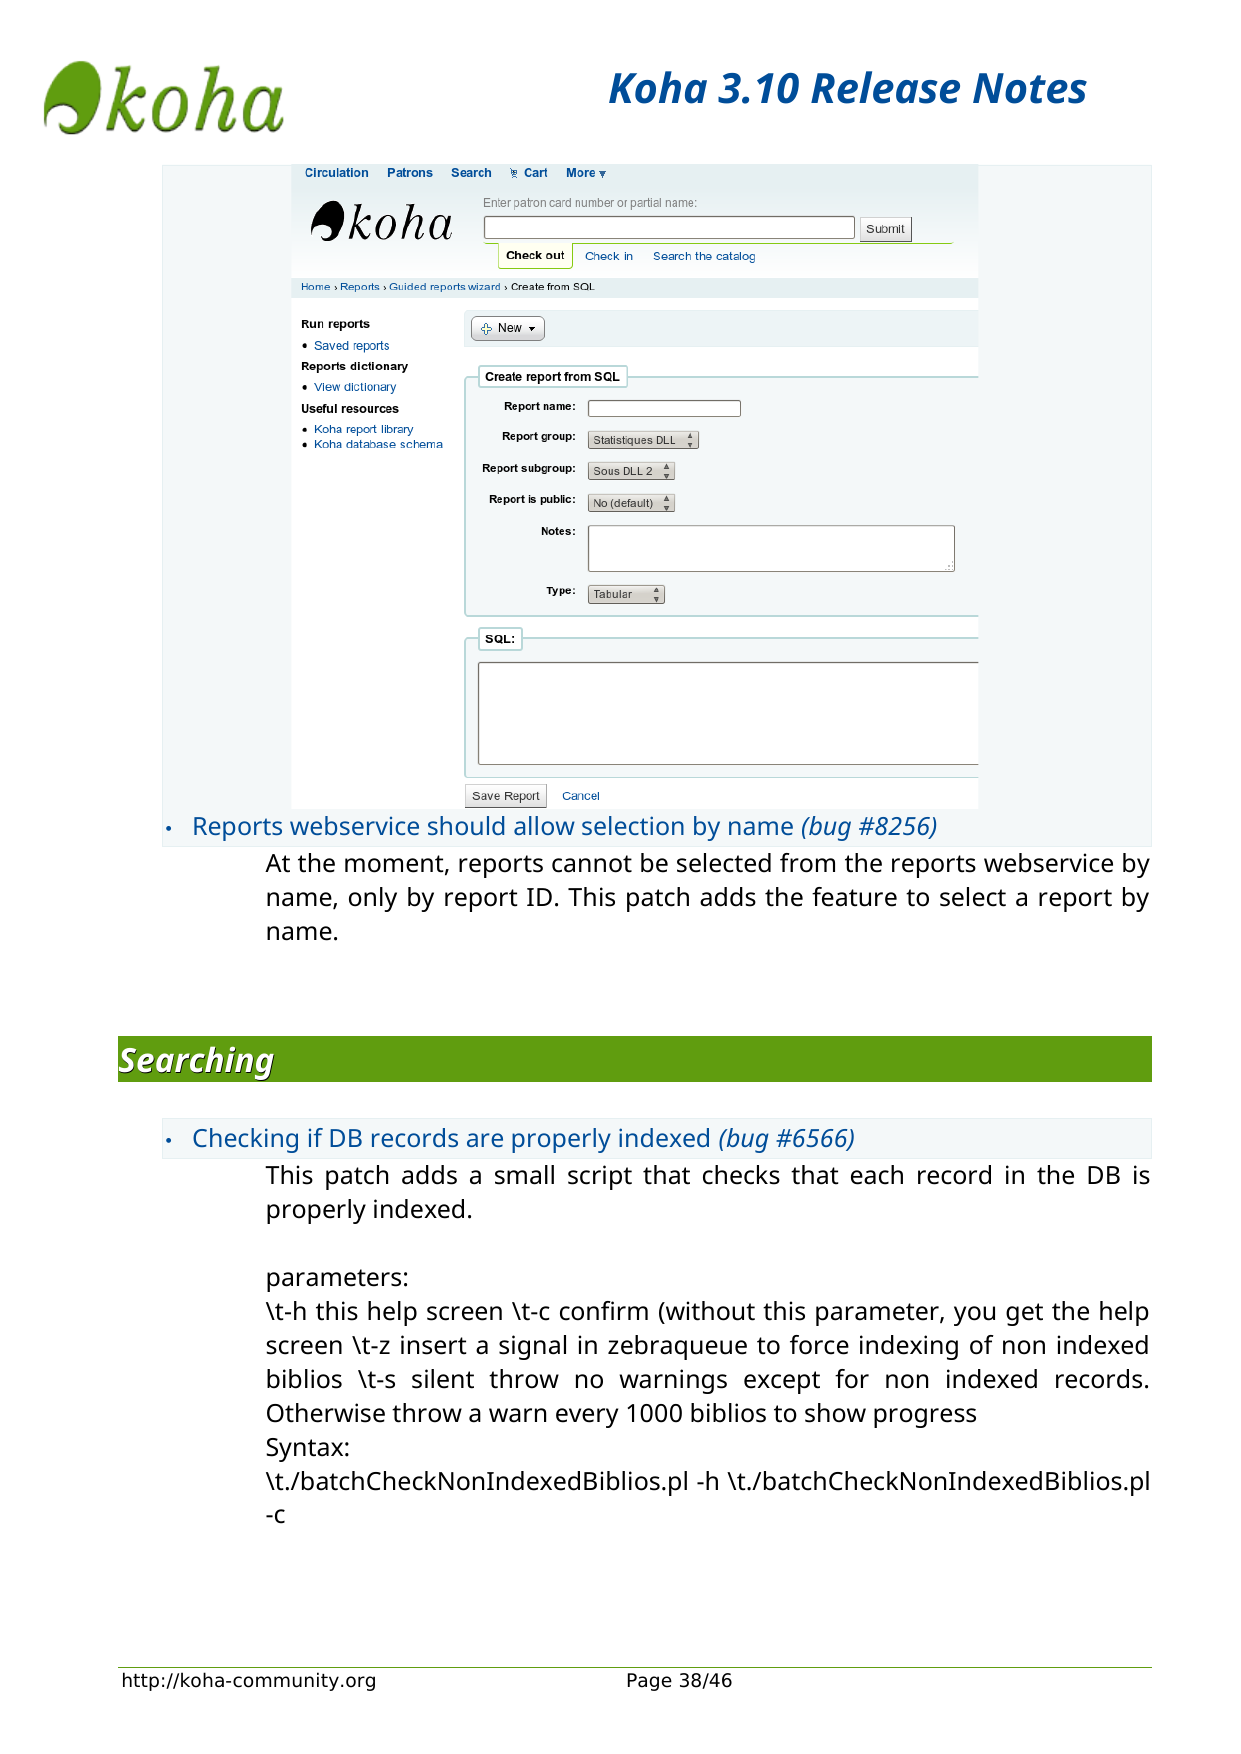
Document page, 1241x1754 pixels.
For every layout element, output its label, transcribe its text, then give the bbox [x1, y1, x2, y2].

list At the moment, reports cannot be selected from the reports webservice by name, only by report ID. This patch adds the feature to select a report by name. [236, 847, 1152, 948]
list Checking if DB records are properly indexed (bug #6566) [163, 1119, 1151, 1158]
picture [41, 59, 287, 138]
list Reports webservice should allow selection by name (bug #8256) [163, 166, 1151, 846]
subtitle Searching [118, 1036, 1152, 1082]
picture [291, 164, 979, 809]
list This patch adds a small script that checks that each record in the DB is properly indexed. parameters: \t-h this help screen \t-c confirm (without this parameter, you get the help screen \t-z insert a signal in zebraqueue to force indexing of non indexed biblios \t-s silent throw no warnings except for non indexed records. Otherwise throw a warn every 1000 biblios to show progress Syntax: \t./batchCheckNonIndexedBiblios.pl -h \t./batchCheckNonIndexedBiblios.pl -c [236, 1159, 1152, 1531]
